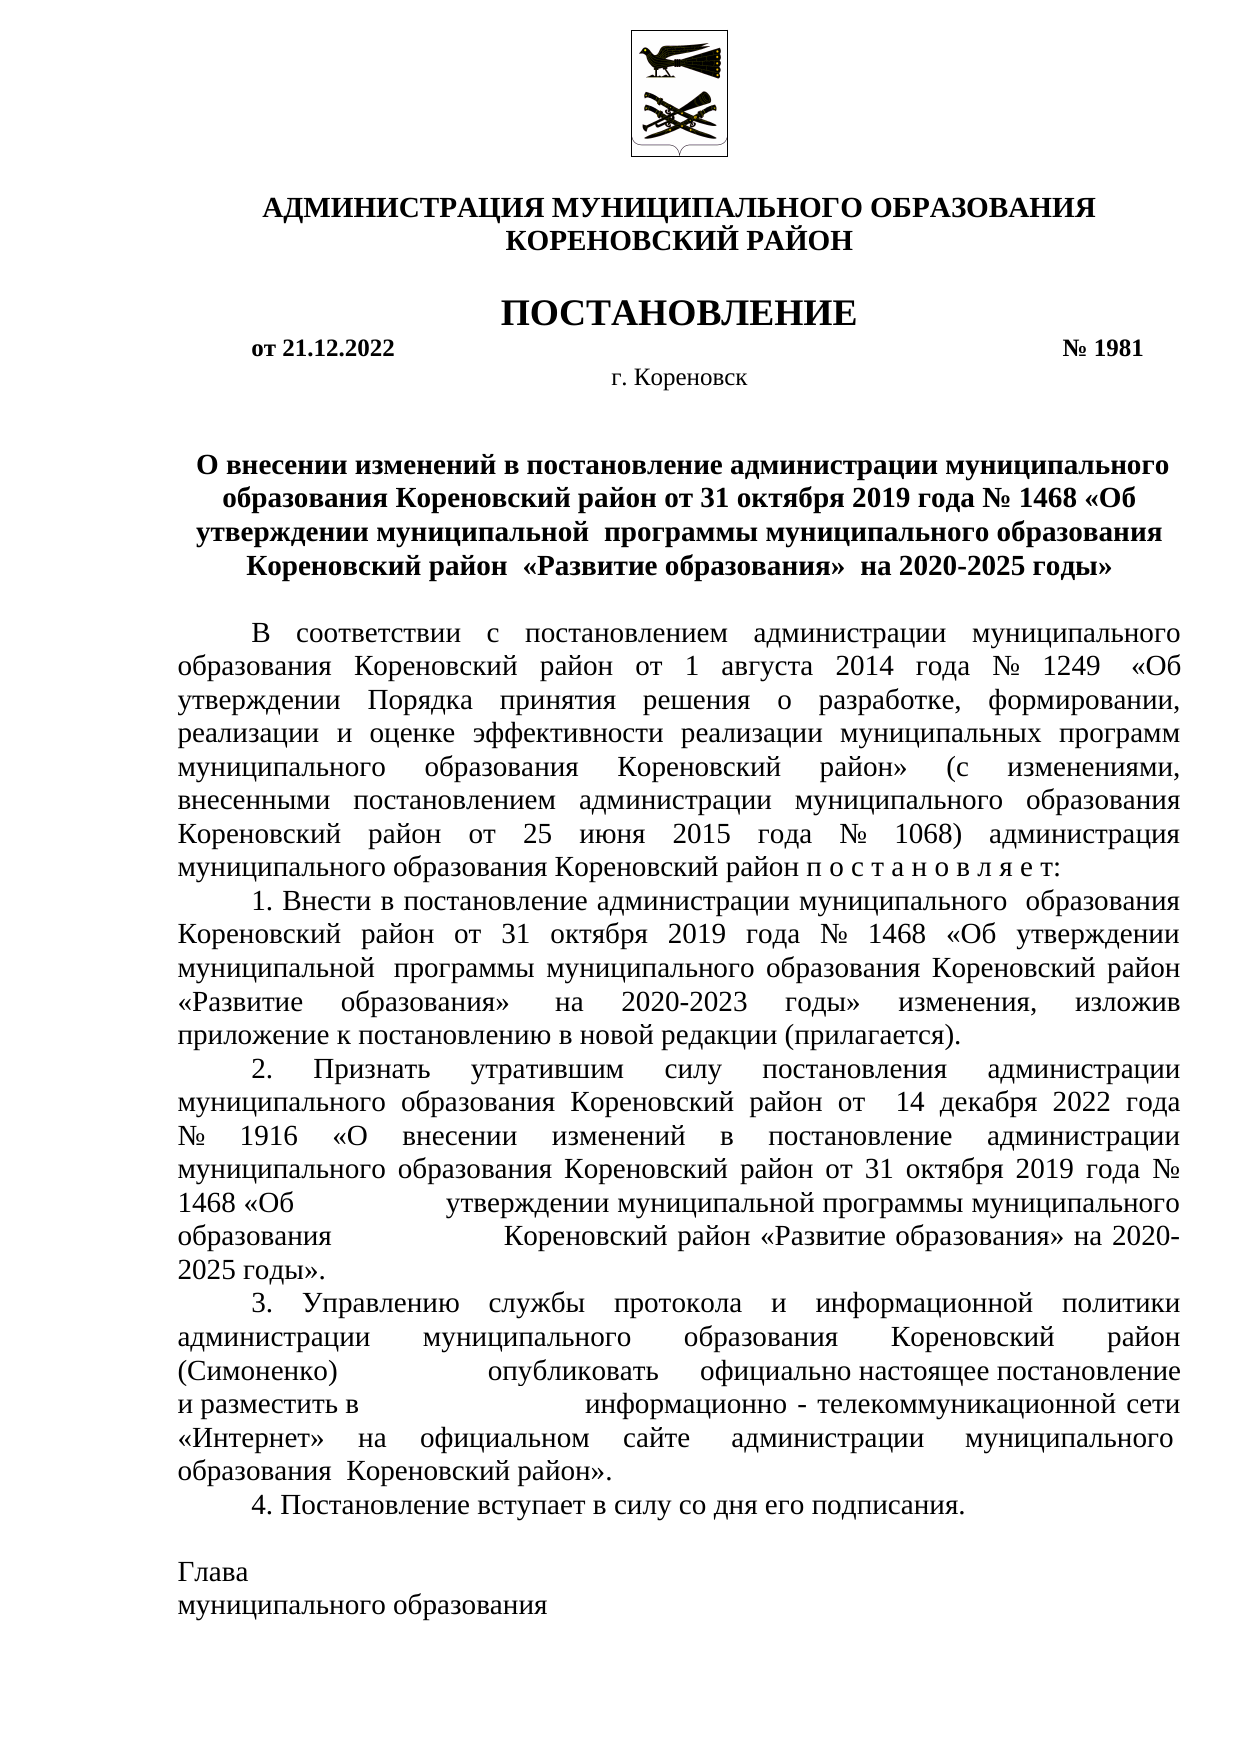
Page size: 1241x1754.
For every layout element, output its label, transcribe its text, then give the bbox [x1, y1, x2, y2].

text АДМИНИСТРАЦИЯ МУНИЦИПАЛЬНОГО ОБРАЗОВАНИЯ [177, 190, 1181, 223]
text О внесении изменений в постановление администрации муниципального образования Кореновский район от 31 октября 2019 года № 1468 «Об утверждении муниципальной программы муниципального образования Кореновский район «Развитие образования» на 2020-2025 годы» [177, 447, 1181, 581]
text муниципального образования [177, 1587, 1181, 1621]
text 4. Постановление вступает в силу со дня его подписания. [177, 1487, 1181, 1520]
text от 21.12.2022 № 1981 [177, 333, 1181, 362]
text 1. Внести в постановление администрации муниципального образования Кореновский район от 31 октября 2019 года № 1468 «Об утверждении муниципальной программы муниципального образования Кореновский район «Развитие образования» на 2020-2023 годы» изменения, изложив приложение к постановлению в новой редакции (прилагается). [177, 883, 1181, 1051]
text г. Кореновск [177, 362, 1181, 391]
text КОРЕНОВСКИЙ РАЙОН [177, 223, 1181, 257]
text 3. Управлению службы протокола и информационной политики администрации муниципального образования Кореновский район (Симоненко) опубликовать официально настоящее постановление и разместить в информационно - телекоммуникационной сети «Интернет» на официальном сайте администрации муниципального образования Кореновский район». [177, 1286, 1181, 1487]
text 2. Признать утратившим силу постановления администрации муниципального образования Кореновский район от 14 декабря 2022 года № 1916 «О внесении изменений в постановление администрации муниципального образования Кореновский район от 31 октября 2019 года № 1468 «Об утверждении муниципальной программы муниципального образования Кореновский район «Развитие образования» на 2020-2025 годы». [177, 1051, 1181, 1286]
text Глава [177, 1554, 1181, 1587]
picture [632, 31, 727, 156]
text ПОСТАНОВЛЕНИЕ [177, 290, 1181, 333]
text В соответствии с постановлением администрации муниципального образования Кореновский район от 1 августа 2014 года № 1249 «Об утверждении Порядка принятия решения о разработке, формировании, реализации и оценке эффективности реализации муниципальных программ муниципального образования Кореновский район» (с изменениями, внесенными постановлением администрации муниципального образования Кореновский район от 25 июня 2015 года № 1068) администрация муниципального образования Кореновский район п о с т а н о в л я е т: [177, 615, 1181, 883]
